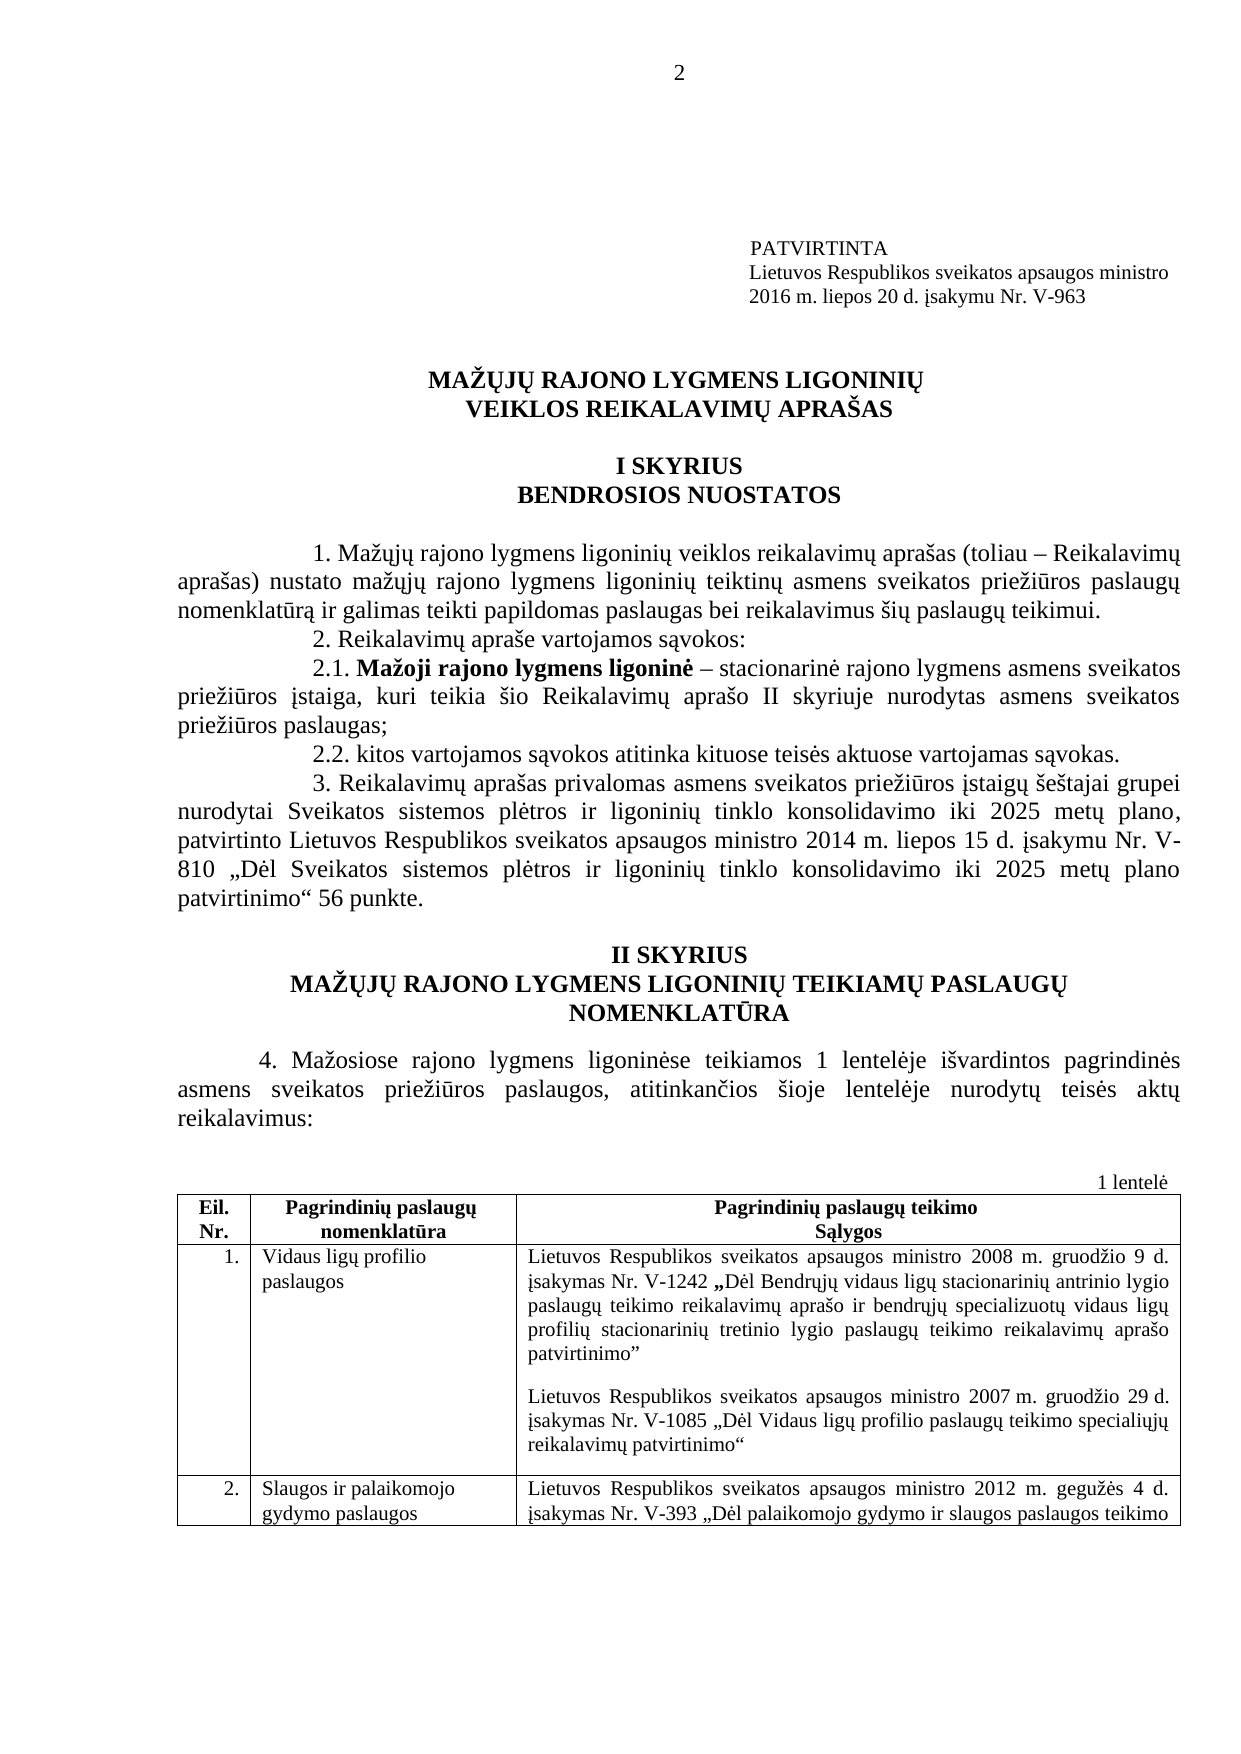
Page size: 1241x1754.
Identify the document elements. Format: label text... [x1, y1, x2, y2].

text 2.1. Mažoji rajono lygmens ligoninė – stacionarinė rajono lygmens asmens sveikatos priežiūros įstaiga, kuri teikia šio Reikalavimų aprašo II skyriuje nurodytas asmens sveikatos priežiūros paslaugas; [177, 653, 1181, 739]
text MAŽŲJŲ RAJONO LYGMENS LIGONINIŲ [177, 365, 1181, 394]
table_cell Lietuvos Respublikos sveikatos apsaugos ministro 2008 m. gruodžio 9 d. įsakymas Nr. V-1242 „Dėl Bendrųjų vidaus ligų stacionarinių antrinio lygio paslaugų teikimo reikalavimų aprašo ir bendrųjų specializuotų vidaus ligų profilių stacionarinių tretinio lygio paslaugų teikimo reikalavimų aprašo patvirtinimo” Lietuvos Respublikos sveikatos apsaugos ministro 2007 m. gruodžio 29 d. įsakymas Nr. V-1085 „Dėl Vidaus ligų profilio paslaugų teikimo specialiųjų reikalavimų patvirtinimo“ [517, 1245, 1180, 1475]
text 1. Mažųjų rajono lygmens ligoninių veiklos reikalavimų aprašas (toliau – Reikalavimų aprašas) nustato mažųjų rajono lygmens ligoninių teiktinų asmens sveikatos priežiūros paslaugų nomenklatūrą ir galimas teikti papildomas paslaugas bei reikalavimus šių paslaugų teikimui. [177, 538, 1181, 624]
text BENDROSIOS NUOSTATOS [177, 480, 1181, 509]
table_header Pagrindinių paslaugų teikimo Sąlygos [517, 1195, 1180, 1243]
table_cell Slaugos ir palaikomojo gydymo paslaugos [251, 1476, 516, 1524]
text 3. Reikalavimų aprašas privalomas asmens sveikatos priežiūros įstaigų šeštajai grupei nurodytai Sveikatos sistemos plėtros ir ligoninių tinklo konsolidavimo iki 2025 metų plano, patvirtinto Lietuvos Respublikos sveikatos apsaugos ministro 2014 m. liepos 15 d. įsakymu Nr. V-810 „Dėl Sveikatos sistemos plėtros ir ligoninių tinklo konsolidavimo iki 2025 metų plano patvirtinimo“ 56 punkte. [177, 768, 1181, 911]
text 2. Reikalavimų apraše vartojamos sąvokos: [177, 624, 1181, 653]
table_cell Vidaus ligų profilio paslaugos [251, 1245, 516, 1475]
table_header Eil. Nr. [178, 1195, 250, 1243]
text VEIKLOS REIKALAVIMŲ APRAŠAS [177, 394, 1181, 423]
text II SKYRIUS [177, 940, 1181, 969]
text 2016 m. liepos 20 d. įsakymu Nr. V-963 [582, 284, 1181, 308]
text Lietuvos Respublikos sveikatos apsaugos ministro [582, 259, 1181, 284]
text 1 lentelė [177, 1170, 1181, 1194]
table_cell Lietuvos Respublikos sveikatos apsaugos ministro 2012 m. gegužės 4 d. įsakymas Nr. V-393 „Dėl palaikomojo gydymo ir slaugos paslaugos teikimo [517, 1476, 1180, 1524]
table_cell 1. [178, 1245, 250, 1475]
table_header Pagrindinių paslaugų nomenklatūra [251, 1195, 516, 1243]
table_cell 2. [178, 1476, 250, 1524]
text 4. Mažosiose rajono lygmens ligoninėse teikiamos 1 lentelėje išvardintos pagrindinės asmens sveikatos priežiūros paslaugos, atitinkančios šioje lentelėje nurodytų teisės aktų reikalavimus: [177, 1046, 1181, 1132]
text I SKYRIUS [177, 451, 1181, 480]
text MAŽŲJŲ RAJONO LYGMENS LIGONINIŲ TEIKIAMŲ PASLAUGŲ NOMENKLATŪRA [177, 969, 1181, 1026]
text PATVIRTINTA [177, 236, 1181, 259]
text 2.2. kitos vartojamos sąvokos atitinka kituose teisės aktuose vartojamas sąvokas. [177, 739, 1181, 768]
